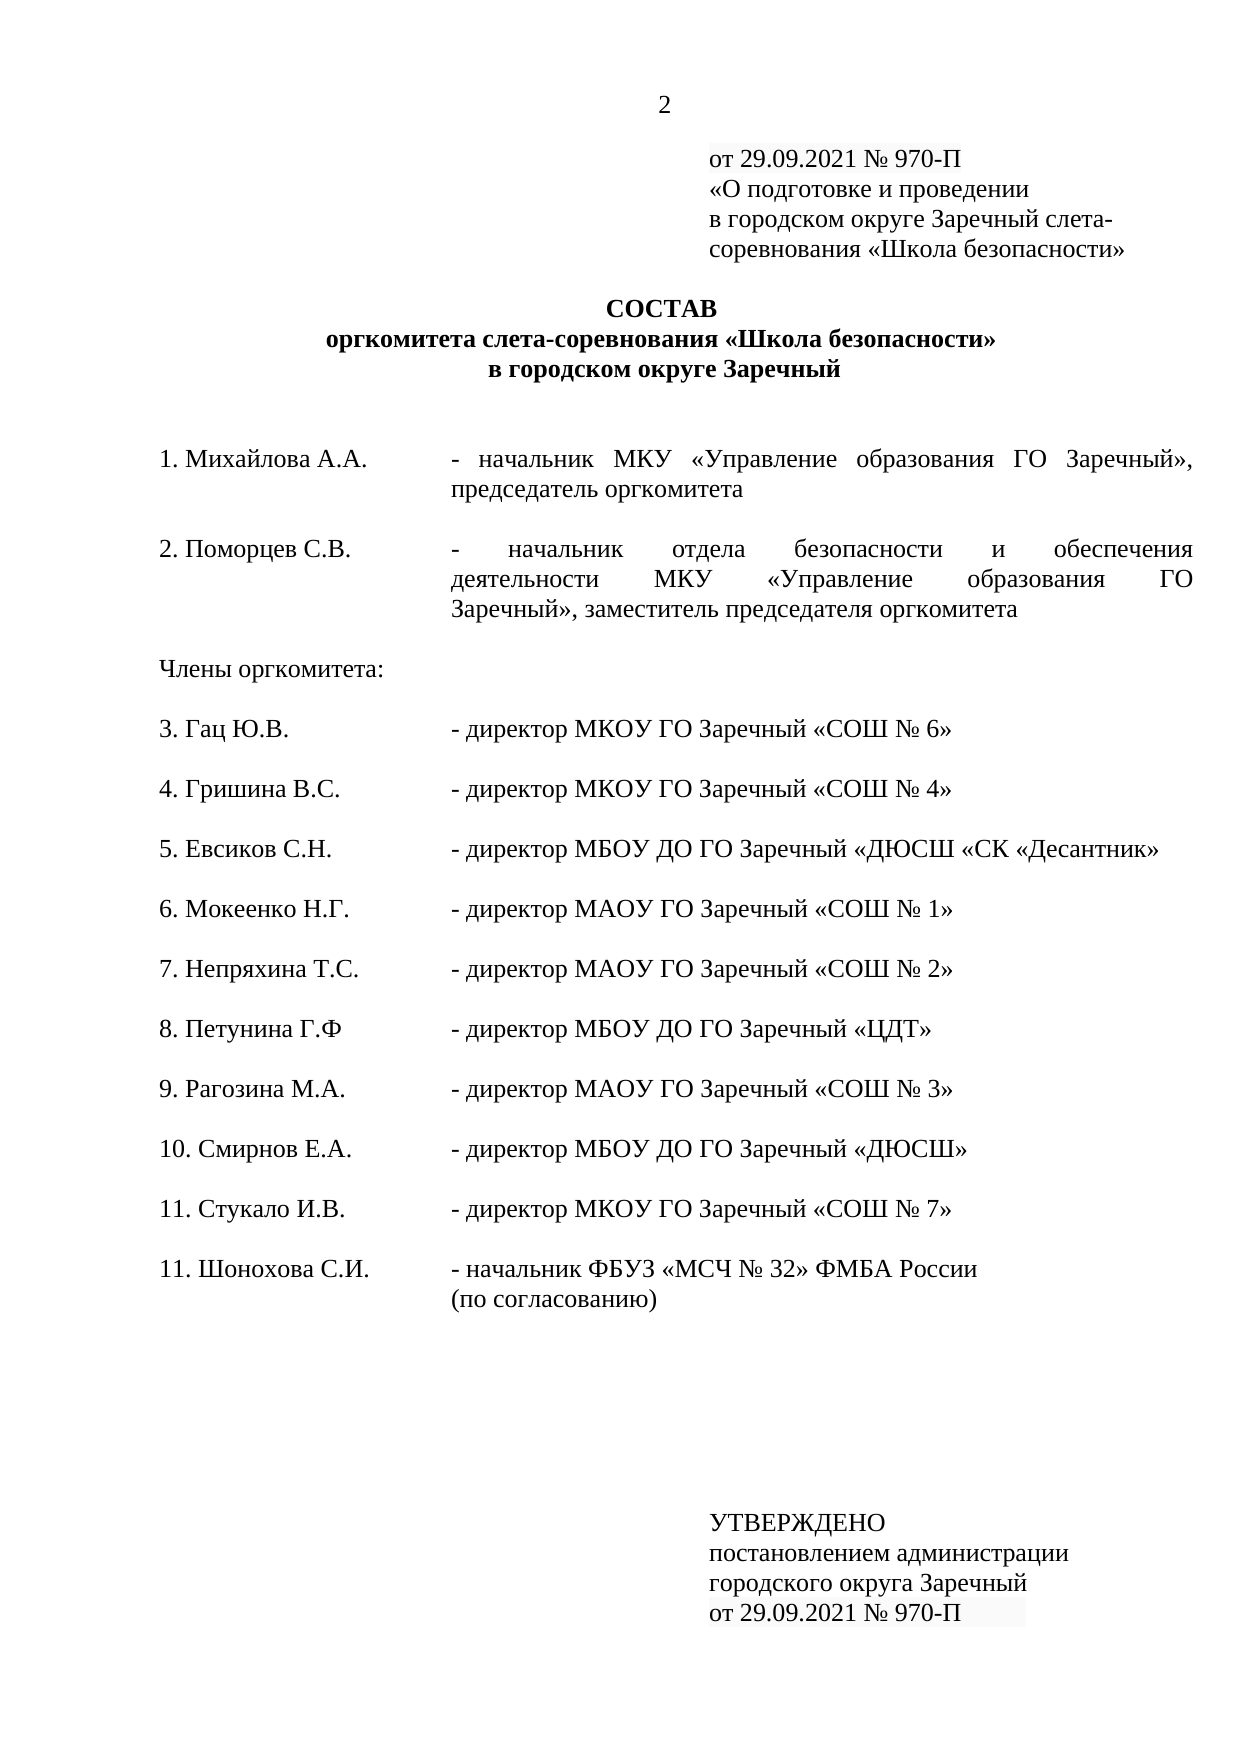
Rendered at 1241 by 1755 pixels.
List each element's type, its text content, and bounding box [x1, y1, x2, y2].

table_cell - директор МБОУ ДО ГО Заречный «ДЮСШ» [440, 1133, 1205, 1193]
table_cell 3. Гац Ю.В. [148, 713, 439, 773]
table_cell 4. Гришина В.С. [148, 773, 439, 833]
table_cell 11. Стукало И.В. [148, 1193, 439, 1253]
text от 29.09.2021 № 970-П [196, 143, 1181, 173]
table_cell - директор МАОУ ГО Заречный «СОШ № 3» [440, 1073, 1205, 1133]
table_cell 9. Рагозина М.А. [148, 1073, 439, 1133]
table_cell 11. Шонохова С.И. [148, 1253, 439, 1343]
text от 29.09.2021 № 970-П [709, 1597, 1181, 1627]
text УТВЕРЖДЕНО [148, 1507, 1181, 1537]
table_header - начальник МКУ «Управление образования ГО Заречный», председатель оргкомитета [440, 443, 1205, 533]
table_cell - директор МКОУ ГО Заречный «СОШ № 4» [440, 773, 1205, 833]
table_cell 8. Петунина Г.Ф [148, 1013, 439, 1073]
table_header 1. Михайлова А.А. [148, 443, 439, 533]
text в городском округе Заречный [148, 353, 1181, 383]
table_cell 2. Поморцев С.В. [148, 533, 439, 653]
text постановлением администрации [148, 1537, 1181, 1567]
table_cell - директор МБОУ ДО ГО Заречный «ЦДТ» [440, 1013, 1205, 1073]
table_cell 5. Евсиков С.Н. [148, 833, 439, 893]
table_cell - директор МАОУ ГО Заречный «СОШ № 2» [440, 953, 1205, 1013]
table_cell - директор МБОУ ДО ГО Заречный «ДЮСШ «СК «Десантник» [440, 833, 1205, 893]
table_cell - директор МКОУ ГО Заречный «СОШ № 7» [440, 1193, 1205, 1253]
table_cell 6. Мокеенко Н.Г. [148, 893, 439, 953]
table_cell Члены оргкомитета: [148, 653, 439, 713]
table_cell 10. Смирнов Е.А. [148, 1133, 439, 1193]
text «О подготовке и проведении в городском округе Заречный слета-соревнования «Школа безопасности» [709, 173, 1181, 263]
table_cell - директор МАОУ ГО Заречный «СОШ № 1» [440, 893, 1205, 953]
table_cell - начальник ФБУЗ «МСЧ № 32» ФМБА России (по согласованию) [440, 1253, 1205, 1343]
table_cell [440, 653, 1205, 713]
table_cell - директор МКОУ ГО Заречный «СОШ № 6» [440, 713, 1205, 773]
table_cell 7. Непряхина Т.С. [148, 953, 439, 1013]
text оргкомитета слета-соревнования «Школа безопасности» [148, 323, 1181, 353]
text СОСТАВ [148, 293, 1181, 323]
table_cell - начальник отдела безопасности и обеспечения деятельности МКУ «Управление образования ГО Заречный», заместитель председателя оргкомитета [440, 533, 1205, 653]
text городского округа Заречный [148, 1567, 1181, 1597]
